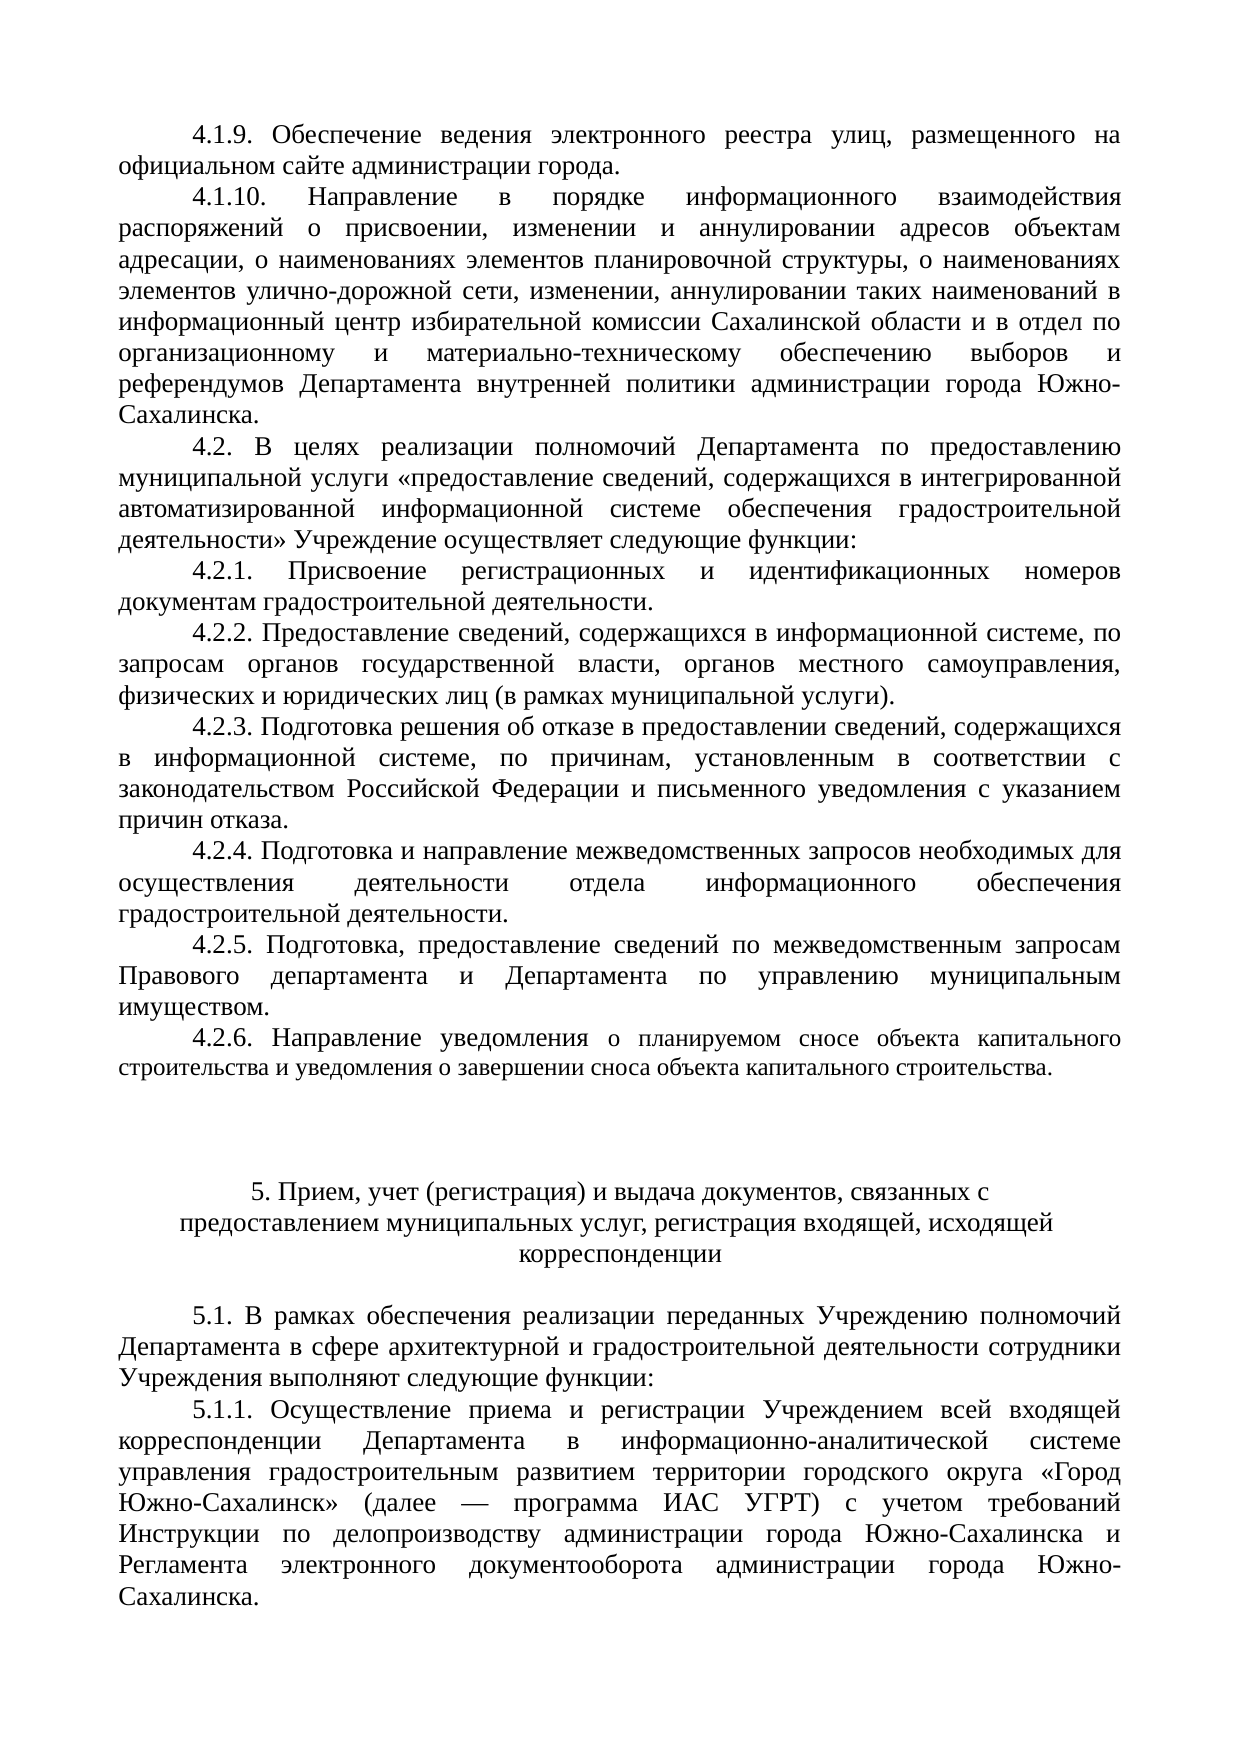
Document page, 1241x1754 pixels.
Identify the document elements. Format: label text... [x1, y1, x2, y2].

text 4.1.9. Обеспечение ведения электронного реестра улиц, размещенного на официальном сайте администрации города. [118, 118, 1122, 180]
text предоставлением муниципальных услуг, регистрация входящей, исходящей [118, 1206, 1122, 1237]
text 4.2. В целях реализации полномочий Департамента по предоставлению муниципальной услуги «предоставление сведений, содержащихся в интегрированной автоматизированной информационной системе обеспечения градостроительной деятельности» Учреждение осуществляет следующие функции: [118, 429, 1122, 554]
text 4.1.10. Направление в порядке информационного взаимодействия распоряжений о присвоении, изменении и аннулировании адресов объектам адресации, о наименованиях элементов планировочной структуры, о наименованиях элементов улично-дорожной сети, изменении, аннулировании таких наименований в информационный центр избирательной комиссии Сахалинской области и в отдел по организационному и материально-техническому обеспечению выборов и референдумов Департамента внутренней политики администрации города Южно-Сахалинска. [118, 180, 1122, 429]
text 4.2.6. Направление уведомления о планируемом сносе объекта капитального строительства и уведомления о завершении сноса объекта капитального строительства. [118, 1021, 1122, 1081]
text 5. Прием, учет (регистрация) и выдача документов, связанных с [118, 1175, 1122, 1206]
text 4.2.3. Подготовка решения об отказе в предоставлении сведений, содержащихся в информационной системе, по причинам, установленным в соответствии с законодательством Российской Федерации и письменного уведомления с указанием причин отказа. [118, 710, 1122, 834]
text 4.2.5. Подготовка, предоставление сведений по межведомственным запросам Правового департамента и Департамента по управлению муниципальным имуществом. [118, 928, 1122, 1021]
text 4.2.4. Подготовка и направление межведомственных запросов необходимых для осуществления деятельности отдела информационного обеспечения градостроительной деятельности. [118, 834, 1122, 928]
text корреспонденции [118, 1237, 1122, 1268]
text 4.2.1. Присвоение регистрационных и идентификационных номеров документам градостроительной деятельности. [118, 554, 1122, 616]
text 5.1. В рамках обеспечения реализации переданных Учреждению полномочий Департамента в сфере архитектурной и градостроительной деятельности сотрудники Учреждения выполняют следующие функции: [118, 1299, 1122, 1393]
text 5.1.1. Осуществление приема и регистрации Учреждением всей входящей корреспонденции Департамента в информационно-аналитической системе управления градостроительным развитием территории городского округа «Город Южно-Сахалинск» (далее — программа ИАС УГРТ) с учетом требований Инструкции по делопроизводству администрации города Южно-Сахалинска и Регламента электронного документооборота администрации города Южно-Сахалинска. [118, 1393, 1122, 1611]
text 4.2.2. Предоставление сведений, содержащихся в информационной системе, по запросам органов государственной власти, органов местного самоуправления, физических и юридических лиц (в рамках муниципальной услуги). [118, 616, 1122, 710]
